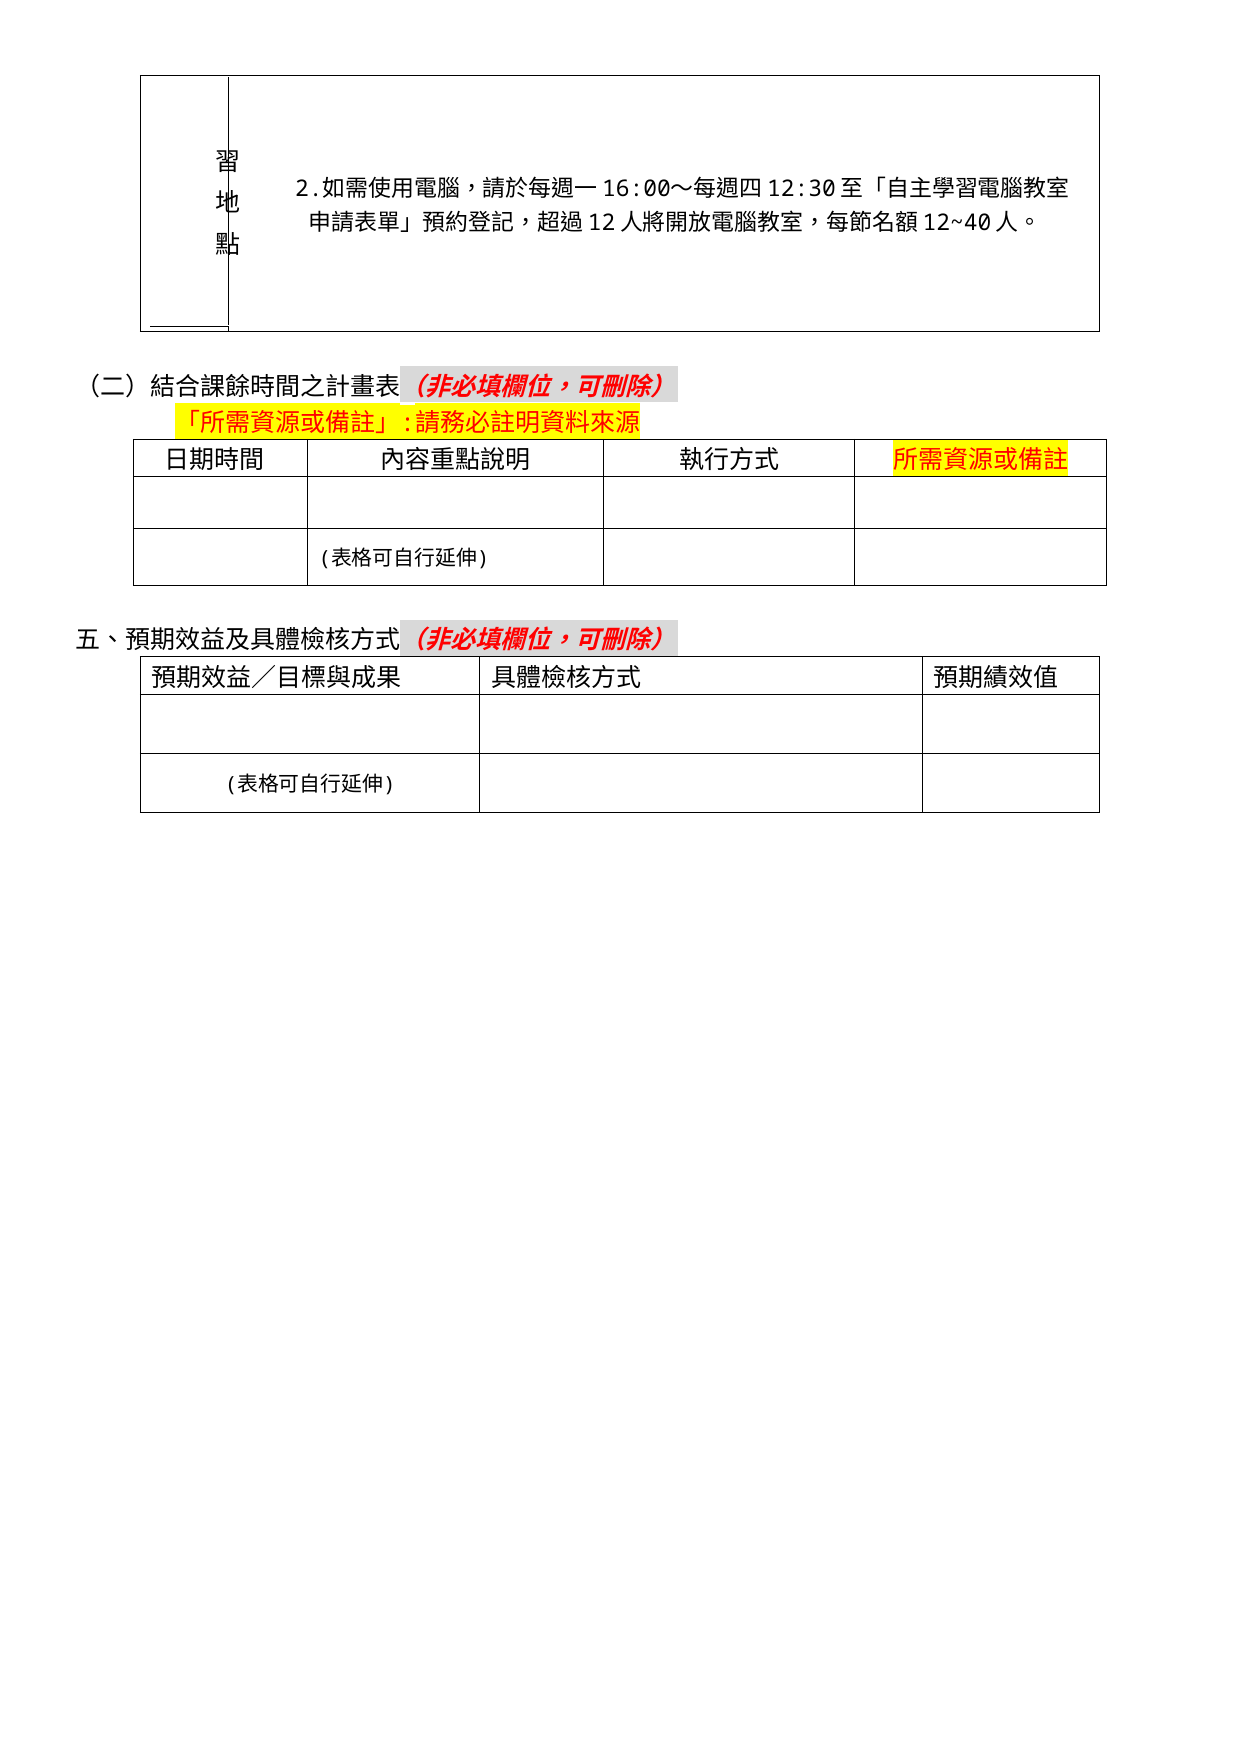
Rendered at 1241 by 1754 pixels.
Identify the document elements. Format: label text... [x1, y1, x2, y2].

text 五、預期效益及具體檢核方式（非必填欄位，可刪除） [75, 620, 1165, 656]
table_cell [604, 477, 854, 528]
table_cell [923, 754, 1099, 812]
table_cell [134, 529, 307, 585]
table_cell [308, 477, 603, 528]
table_cell 學習地點 [151, 77, 228, 325]
table_cell (表格可自行延伸) [141, 754, 479, 812]
table_header 內容重點說明 [308, 440, 603, 476]
text 「所需資源或備註」:請務必註明資料來源 [75, 402, 1165, 439]
table_header 預期效益／目標與成果 [141, 657, 479, 693]
table_header 執行方式 [604, 440, 854, 476]
table_header 日期時間 [134, 440, 307, 476]
table_cell 學習地點 [141, 76, 228, 331]
table_cell [480, 754, 922, 812]
table_cell [604, 529, 854, 585]
table_cell [923, 695, 1099, 752]
table_cell [480, 695, 922, 752]
table_cell [134, 477, 307, 528]
table_cell [141, 695, 479, 752]
table_header 預期績效值 [923, 657, 1099, 693]
table_cell □一般教室 □選手培訓地點：______________________ □其他 _________________________ 註:1.實驗室、球場等因安全及場地資源有限之考量，不予開放。 2.如需使用電腦，請於每週一16:00～每週四12:30至「自主學習電腦教室申請表單」預約登記，超過12人將開放電腦教室，每節名額12~40人。 [229, 77, 284, 325]
table_header 具體檢核方式 [480, 657, 922, 693]
table_cell (表格可自行延伸) [308, 529, 603, 585]
table_cell [855, 529, 1106, 585]
table_cell □一般教室 □選手培訓地點：______________________ □其他 _________________________ 註:1.實驗室、球場等因安全及場地資源有限之考量，不予開放。 2.如需使用電腦，請於每週一16:00～每週四12:30至「自主學習電腦教室申請表單」預約登記，超過12人將開放電腦教室，每節名額12~40人。 [229, 76, 1099, 331]
table_cell [855, 477, 1106, 528]
table_header 所需資源或備註 [855, 440, 1106, 476]
text （二）結合課餘時間之計畫表（非必填欄位，可刪除） [75, 366, 1165, 402]
